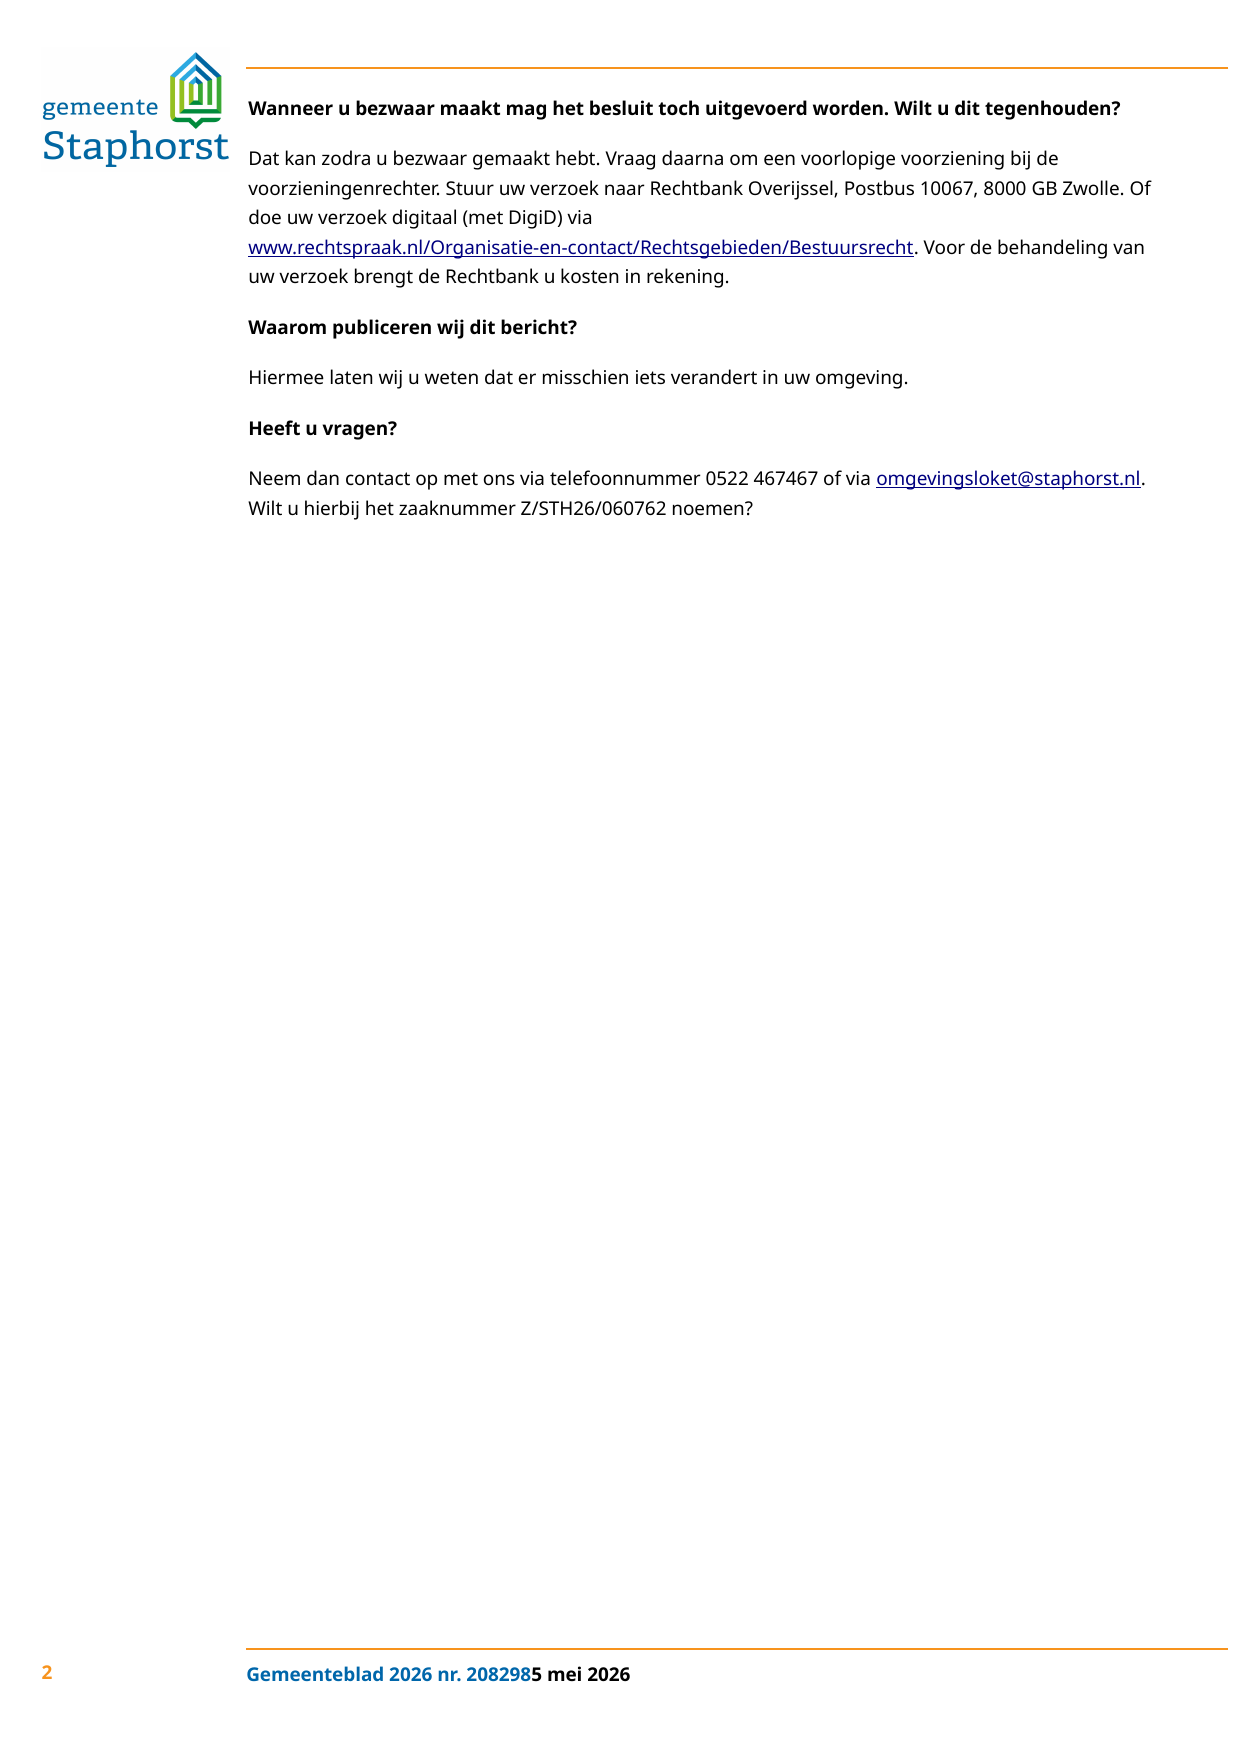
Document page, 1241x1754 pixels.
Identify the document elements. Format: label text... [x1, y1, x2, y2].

text Dat kan zodra u bezwaar gemaakt hebt. Vraag daarna om een voorlopige voorziening bij de voorzieningenrechter. Stuur uw verzoek naar Rechtbank Overijssel, Postbus 10067, 8000 GB Zwolle. Of doe uw verzoek digitaal (met DigiD) via www.rechtspraak.nl/Organisatie-en-contact/Rechtsgebieden/Bestuursrecht. Voor de behandeling van uw verzoek brengt de Rechtbank u kosten in rekening. [248, 145, 1152, 289]
text Wanneer u bezwaar maakt mag het besluit toch uitgevoerd worden. Wilt u dit tegenhouden? [248, 95, 1152, 121]
picture [41, 47, 231, 172]
text Neem dan contact op met ons via telefoonnummer 0522 467467 of via omgevingsloket@staphorst.nl. Wilt u hierbij het zaaknummer Z/STH26/060762 noemen? [248, 465, 1152, 521]
text Heeft u vragen? [248, 415, 1152, 441]
text Waarom publiceren wij dit bericht? [248, 314, 1152, 340]
text Hiermee laten wij u weten dat er misschien iets verandert in uw omgeving. [248, 364, 1152, 390]
